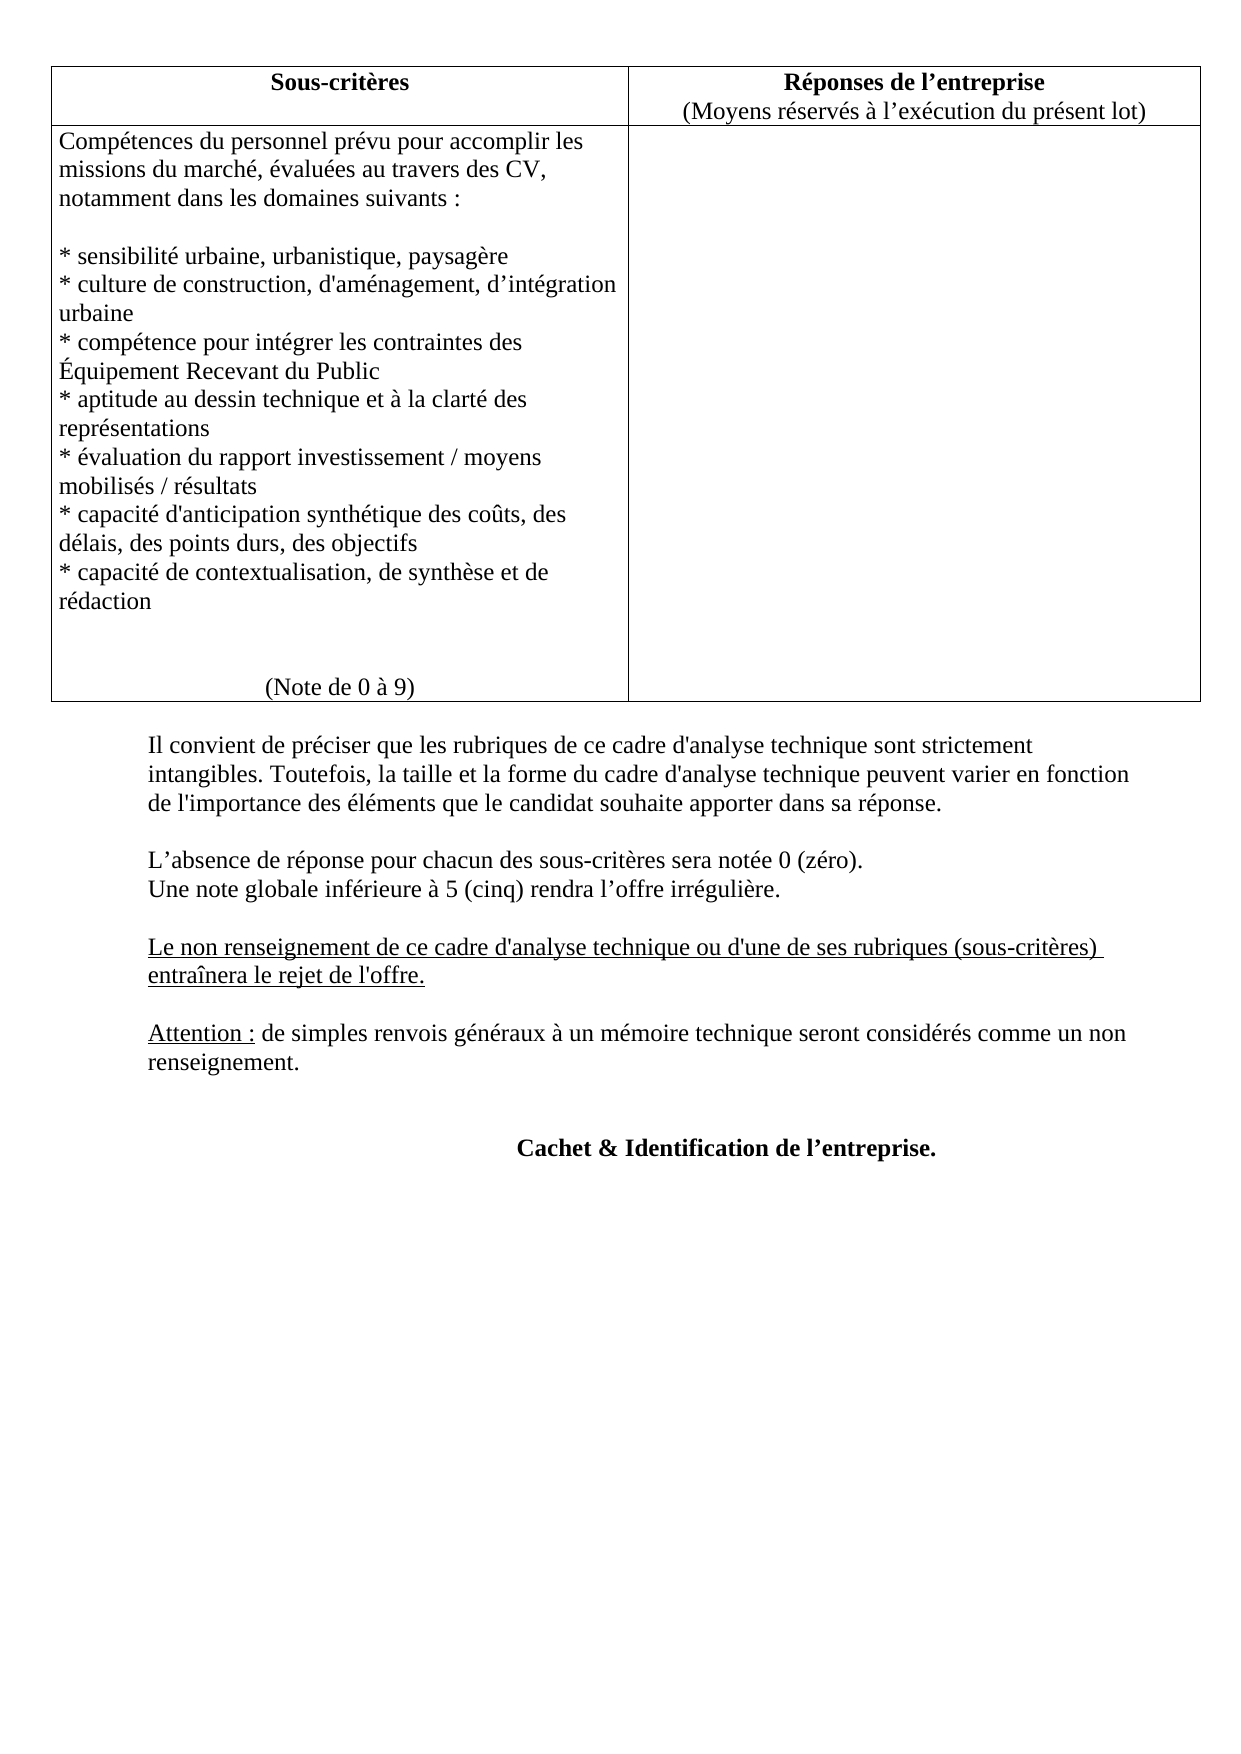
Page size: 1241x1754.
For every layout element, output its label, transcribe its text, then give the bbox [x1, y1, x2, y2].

text Il convient de préciser que les rubriques de ce cadre d'analyse technique sont strictement intangibles. Toutefois, la taille et la forme du cadre d'analyse technique peuvent varier en fonction de l'importance des éléments que le candidat souhaite apporter dans sa réponse. [148, 731, 1144, 817]
text Le non renseignement de ce cadre d'analyse technique ou d'une de ses rubriques (sous-critères) entraînera le rejet de l'offre. [148, 903, 1144, 989]
table_cell Compétences du personnel prévu pour accomplir les missions du marché, évaluées au travers des CV, notamment dans les domaines suivants : * sensibilité urbaine, urbanistique, paysagère * culture de construction, d'aménagement, d’intégration urbaine * compétence pour intégrer les contraintes des Équipement Recevant du Public * aptitude au dessin technique et à la clarté des représentations * évaluation du rapport investissement / moyens mobilisés / résultats * capacité d'anticipation synthétique des coûts, des délais, des points durs, des objectifs * capacité de contextualisation, de synthèse et de rédaction (Note de 0 à 9) [52, 126, 628, 701]
text Une note globale inférieure à 5 (cinq) rendra l’offre irrégulière. [148, 874, 1144, 903]
table_cell [629, 126, 1200, 701]
text Attention : de simples renvois généraux à un mémoire technique seront considérés comme un non renseignement. [148, 989, 1144, 1076]
table_header Réponses de l’entreprise (Moyens réservés à l’exécution du présent lot) [629, 67, 1200, 125]
text L’absence de réponse pour chacun des sous-critères sera notée 0 (zéro). [148, 846, 1144, 874]
table_header Sous-critères [52, 67, 628, 125]
text Cachet & Identification de l’entreprise. [148, 1133, 1144, 1162]
